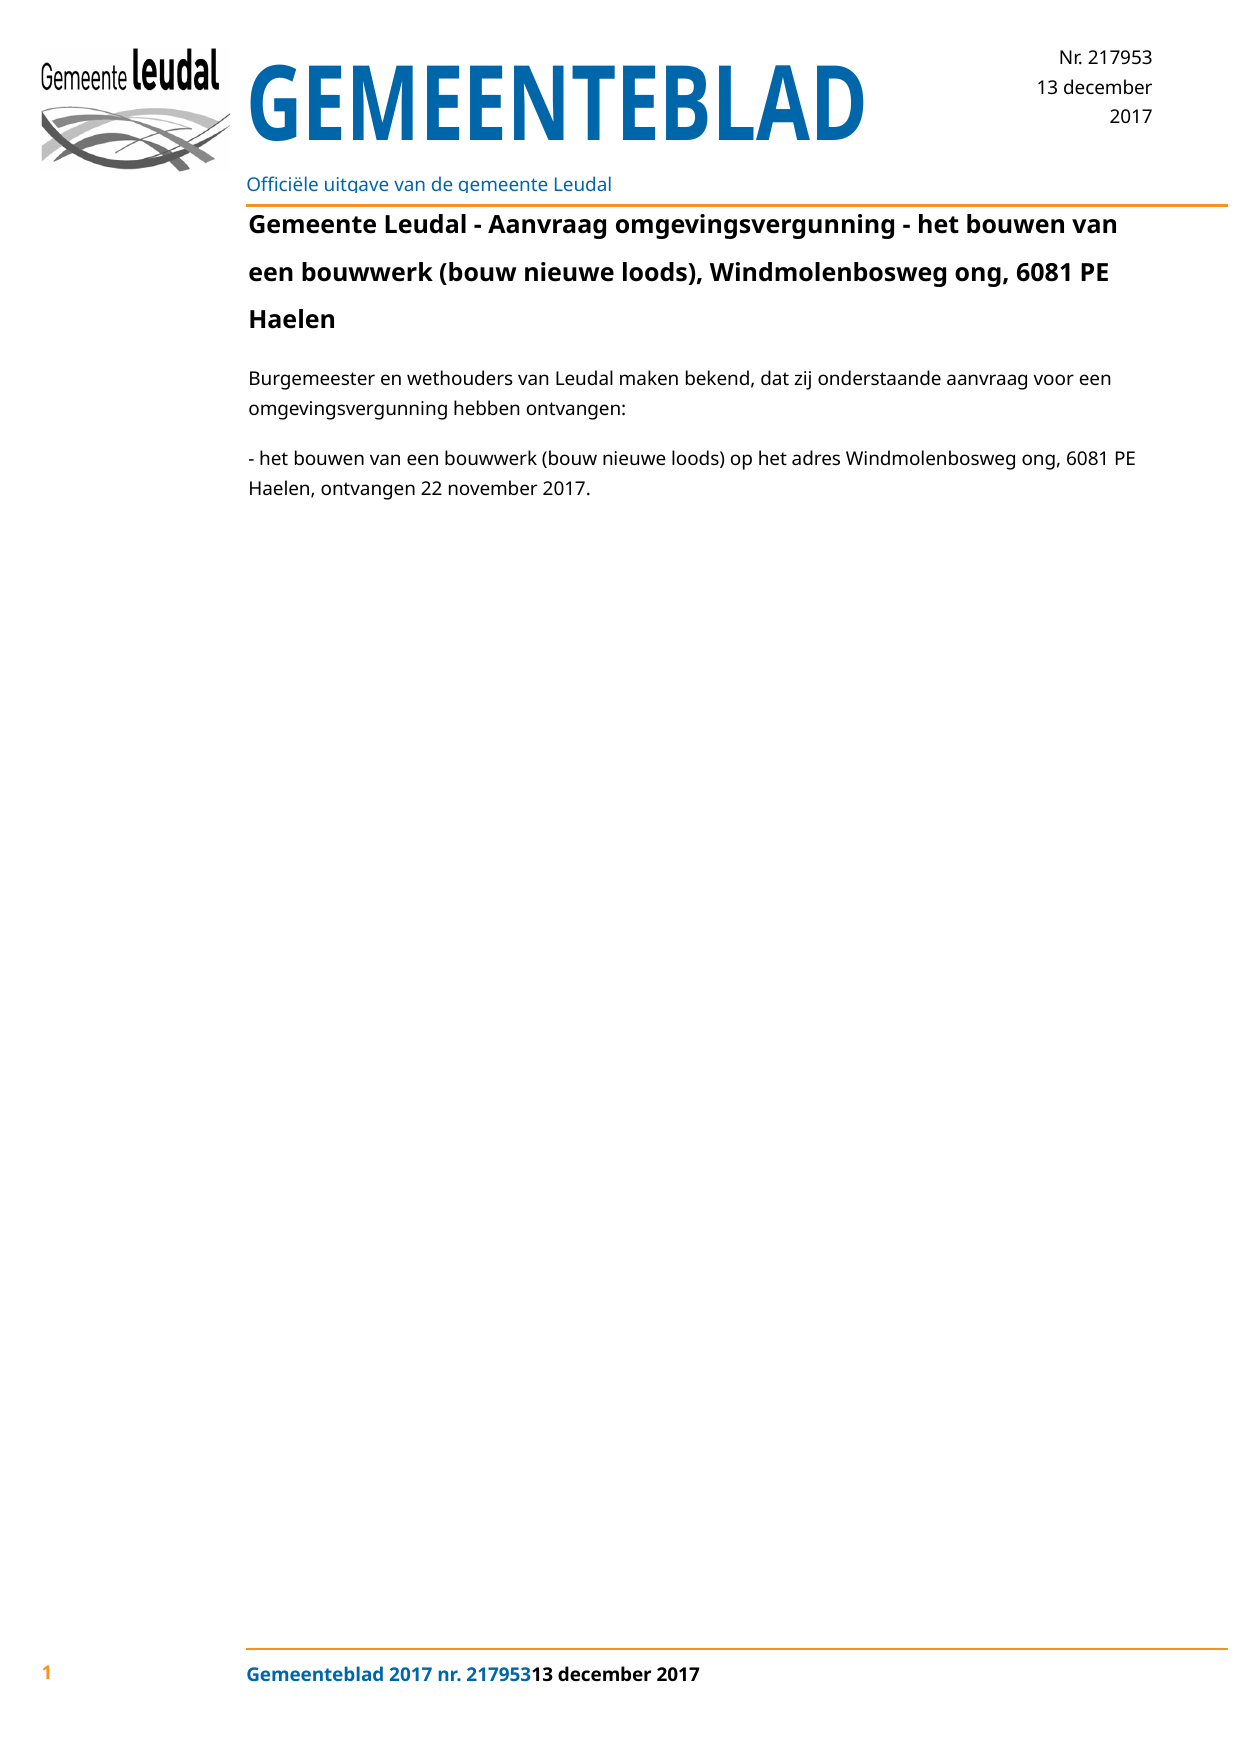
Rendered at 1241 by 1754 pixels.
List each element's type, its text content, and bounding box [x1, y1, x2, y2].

picture [41, 47, 231, 172]
text Gemeente Leudal - Aanvraag omgevingsvergunning - het bouwen van een bouwwerk (bouw nieuwe loods), Windmolenbosweg ong, 6081 PE Haelen [248, 207, 1152, 336]
text - het bouwen van een bouwwerk (bouw nieuwe loods) op het adres Windmolenbosweg ong, 6081 PE Haelen, ontvangen 22 november 2017. [248, 446, 1152, 501]
text Burgemeester en wethouders van Leudal maken bekend, dat zij onderstaande aanvraag voor een omgevingsvergunning hebben ontvangen: [248, 366, 1152, 421]
